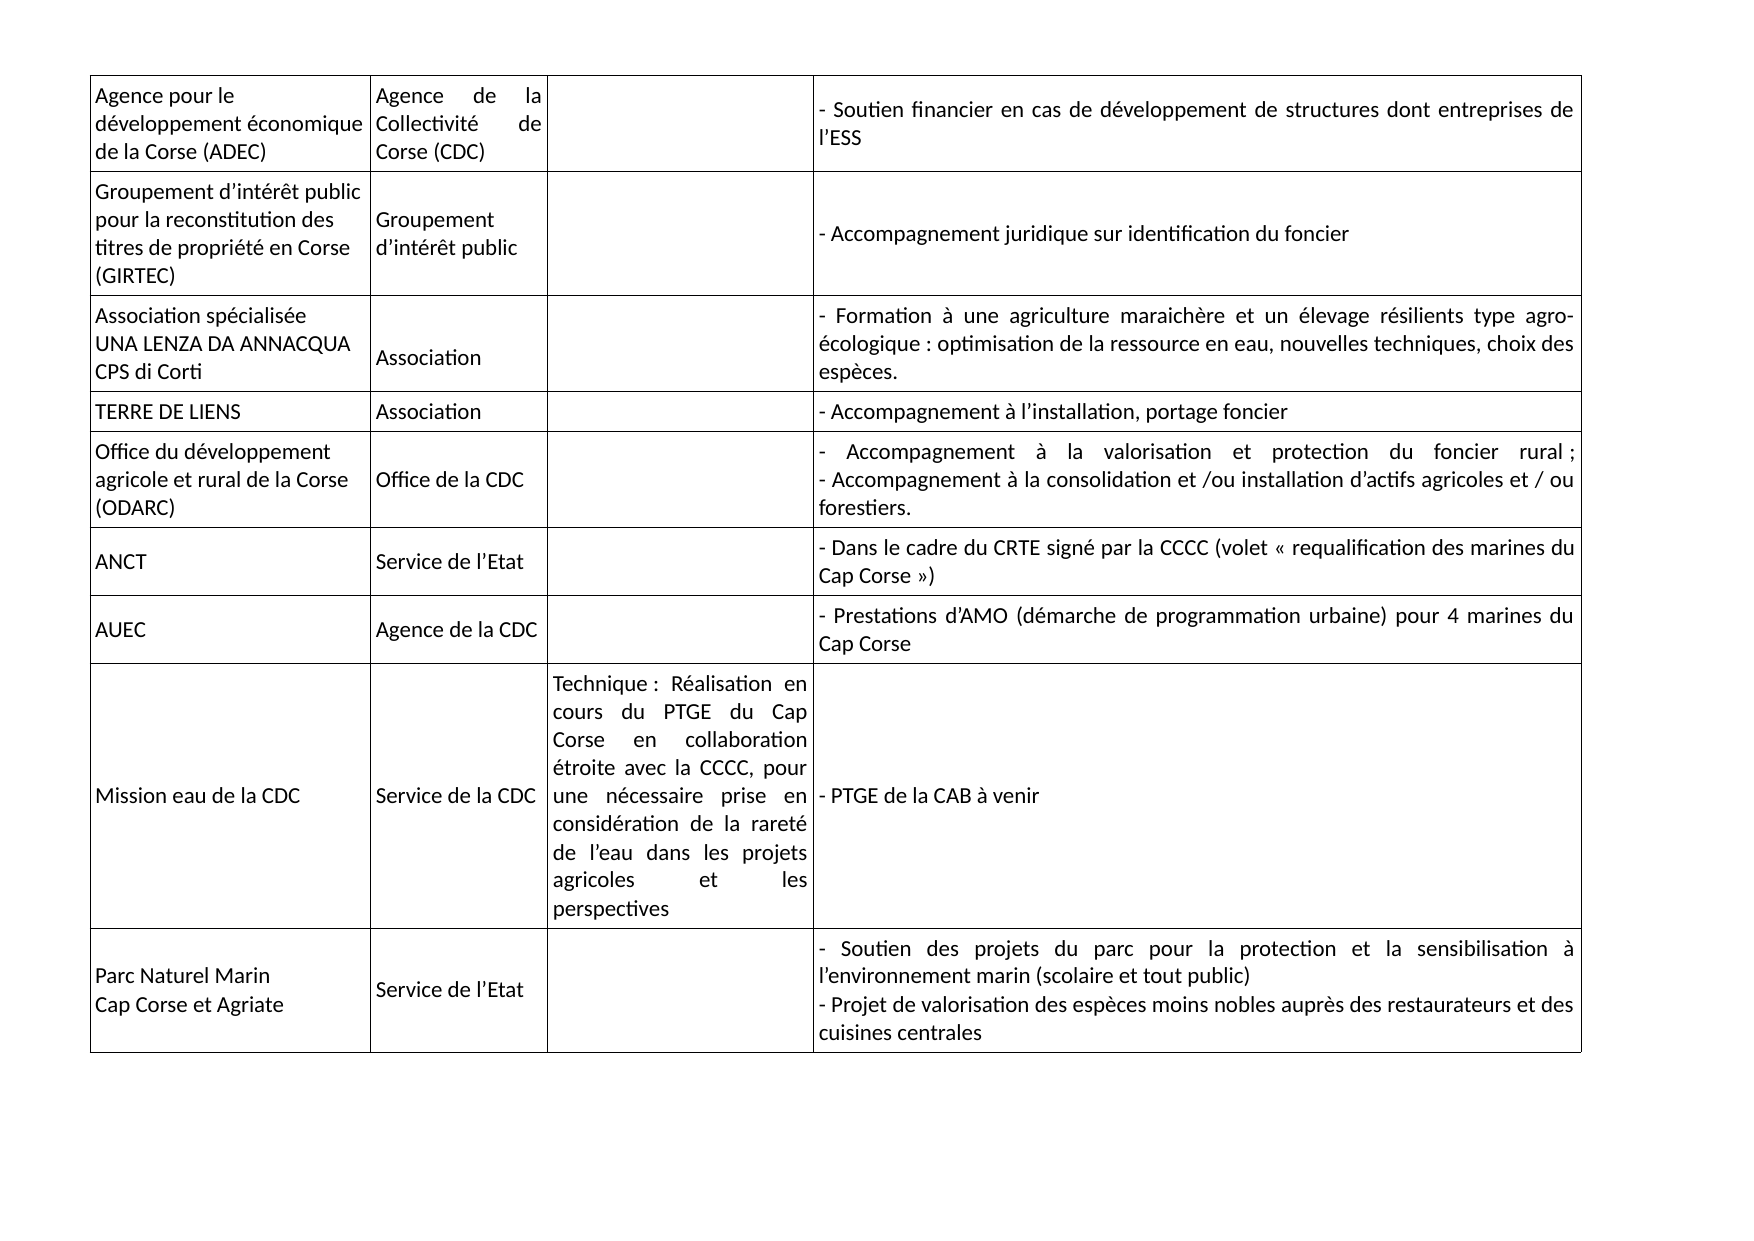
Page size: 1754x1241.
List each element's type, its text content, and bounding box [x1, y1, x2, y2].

table_header Agence de la Collectivité de Corse (CDC) [371, 76, 547, 171]
table_header [548, 76, 813, 171]
table_cell [548, 296, 813, 391]
table_header Agence pour le développement économique de la Corse (ADEC) [91, 76, 370, 171]
table_cell Groupement d’intérêt public pour la reconstitution des titres de propriété en Corse (GIRTEC) [91, 172, 370, 295]
table_cell Association [371, 296, 547, 391]
table_cell Service de l’Etat [371, 528, 547, 595]
table_cell Association [371, 392, 547, 431]
table_cell - Dans le cadre du CRTE signé par la CCCC (volet « requalification des marines du Cap Corse ») [814, 528, 1581, 595]
table_cell Office du développement agricole et rural de la Corse (ODARC) [91, 432, 370, 527]
table_cell [548, 432, 813, 527]
table_cell Office de la CDC [371, 432, 547, 527]
table_cell Association spécialisée UNA LENZA DA ANNACQUA CPS di Corti [91, 296, 370, 391]
table_cell - Accompagnement juridique sur identification du foncier [814, 172, 1581, 295]
table_cell Technique : Réalisation en cours du PTGE du Cap Corse en collaboration étroite avec la CCCC, pour une nécessaire prise en considération de la rareté de l’eau dans les projets agricoles et les perspectives [548, 664, 813, 927]
table_cell Parc Naturel Marin Cap Corse et Agriate [91, 929, 370, 1051]
table_cell - PTGE de la CAB à venir [814, 664, 1581, 927]
table_cell AUEC [91, 596, 370, 663]
table_cell - Soutien des projets du parc pour la protection et la sensibilisation à l’environnement marin (scolaire et tout public) - Projet de valorisation des espèces moins nobles auprès des restaurateurs et des cuisines centrales [814, 929, 1581, 1051]
table_cell - Prestations d’AMO (démarche de programmation urbaine) pour 4 marines du Cap Corse [814, 596, 1581, 663]
table_cell [548, 596, 813, 663]
table_cell Groupement d’intérêt public [371, 172, 547, 295]
table_cell - Accompagnement à la valorisation et protection du foncier rural ; - Accompagnement à la consolidation et /ou installation d’actifs agricoles et / ou forestiers. [814, 432, 1581, 527]
table_cell ANCT [91, 528, 370, 595]
table_header - Soutien financier en cas de développement de structures dont entreprises de l’ESS [814, 76, 1581, 171]
table_cell [548, 929, 813, 1051]
table_cell Service de la CDC [371, 664, 547, 927]
table_cell [548, 172, 813, 295]
table_cell Mission eau de la CDC [91, 664, 370, 927]
table_cell - Formation à une agriculture maraichère et un élevage résilients type agro-écologique : optimisation de la ressource en eau, nouvelles techniques, choix des espèces. [814, 296, 1581, 391]
table_cell - Accompagnement à l’installation, portage foncier [814, 392, 1581, 431]
table_cell [548, 528, 813, 595]
table_cell TERRE DE LIENS [91, 392, 370, 431]
table_cell Agence de la CDC [371, 596, 547, 663]
table_cell Service de l’Etat [371, 929, 547, 1051]
table_cell [548, 392, 813, 431]
